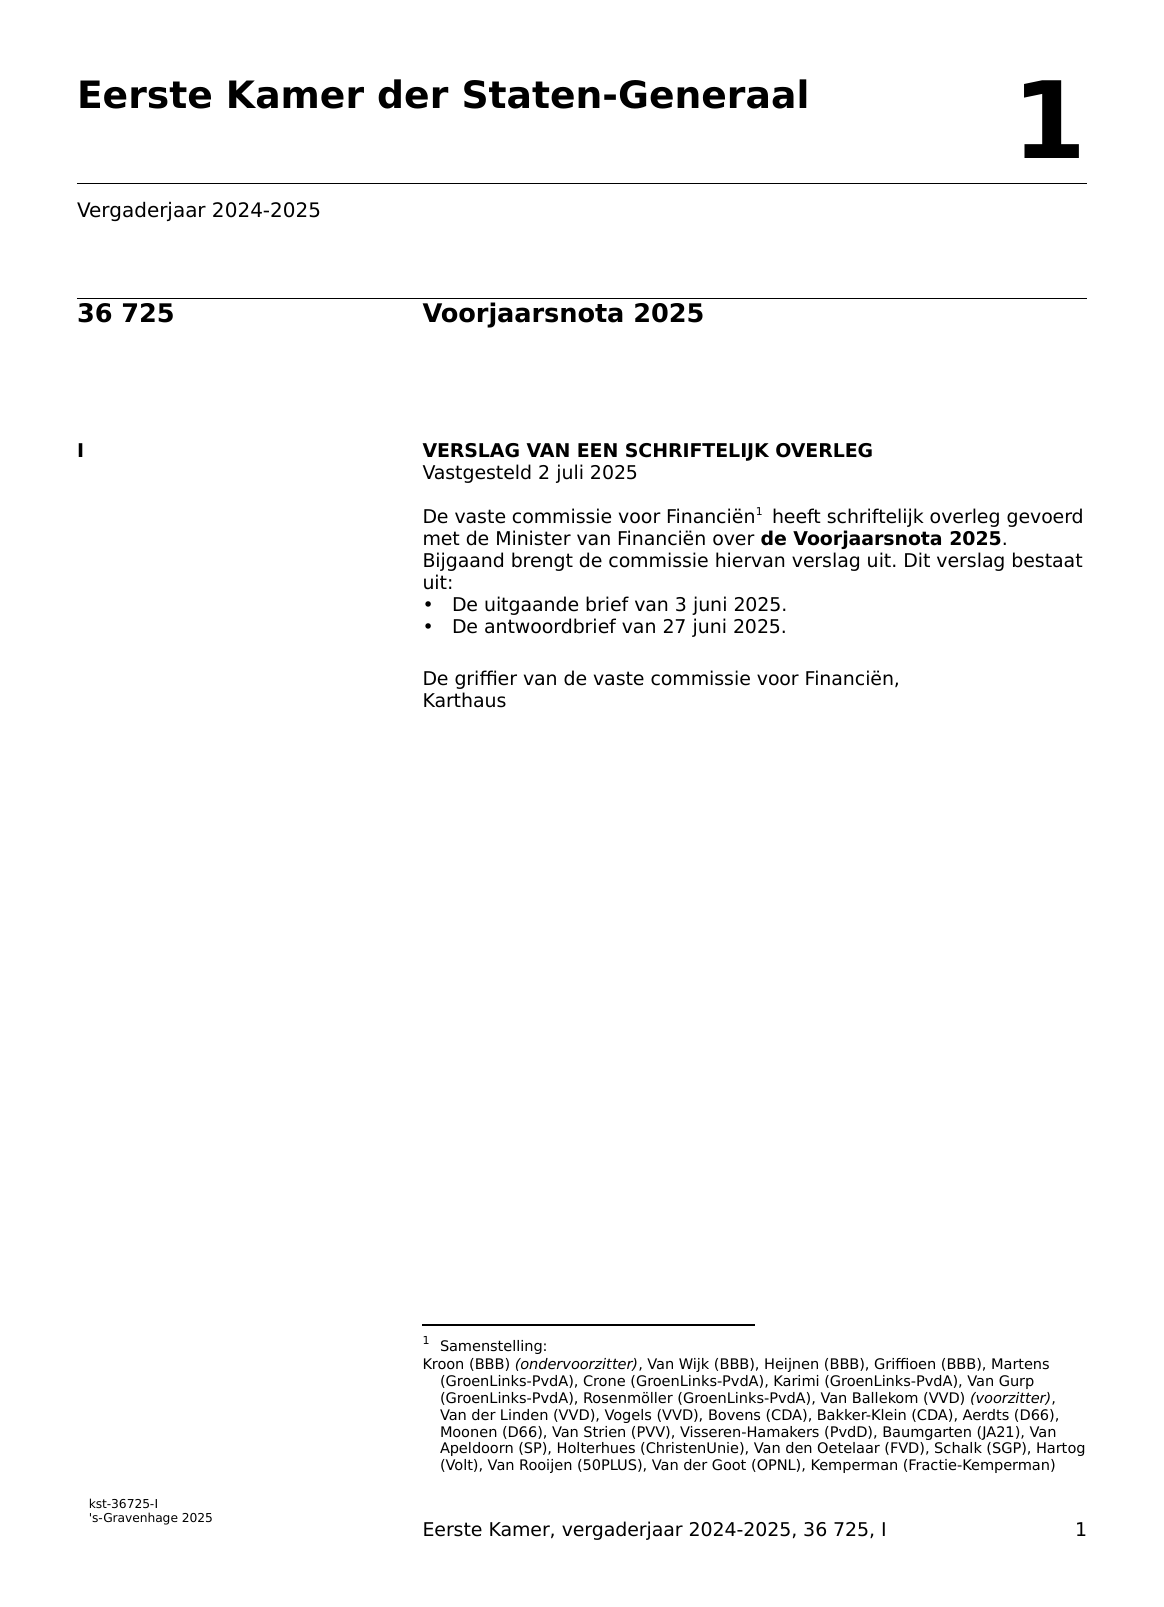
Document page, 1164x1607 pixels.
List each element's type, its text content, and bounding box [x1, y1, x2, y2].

text • De uitgaande brief van 3 juni 2025. [422, 594, 1087, 616]
text 's-Gravenhage 2025 [88, 1511, 323, 1525]
text Samenstelling: [422, 1334, 1087, 1356]
table_header 1 [886, 59, 1087, 183]
text De griffier van de vaste commissie voor Financiën, Karthaus [422, 668, 1087, 712]
text Kroon (BBB) (ondervoorzitter), Van Wijk (BBB), Heijnen (BBB), Griffioen (BBB), Martens (GroenLinks-PvdA), Crone (GroenLinks-PvdA), Karimi (GroenLinks-PvdA), Van Gurp (GroenLinks-PvdA), Rosenmöller (GroenLinks-PvdA), Van Ballekom (VVD) (voorzitter), Van der Linden (VVD), Vogels (VVD), Bovens (CDA), Bakker-Klein (CDA), Aerdts (D66), Moonen (D66), Van Strien (PVV), Visseren-Hamakers (PvdD), Baumgarten (JA21), Van Apeldoorn (SP), Holterhues (ChristenUnie), Van den Oetelaar (FVD), Schalk (SGP), Hartog (Volt), Van Rooijen (50PLUS), Van der Goot (OPNL), Kemperman (Fractie-Kemperman) [422, 1356, 1087, 1474]
subtitle 36 725 Voorjaarsnota 2025 [77, 299, 1087, 329]
text • De antwoordbrief van 27 juni 2025. [422, 616, 1087, 638]
table_cell Vergaderjaar 2024-2025 [77, 184, 1087, 298]
text De vaste commissie voor Financiën heeft schriftelijk overleg gevoerd met de Minister van Financiën over de Voorjaarsnota 2025. Bijgaand brengt de commissie hiervan verslag uit. Dit verslag bestaat uit: [422, 506, 1087, 594]
text Vastgesteld 2 juli 2025 [422, 462, 1087, 484]
text kst-36725-I [88, 1497, 323, 1511]
subtitle I VERSLAG VAN EEN SCHRIFTELIJK OVERLEG [77, 440, 1087, 462]
table_header Eerste Kamer der Staten-Generaal [77, 59, 886, 183]
